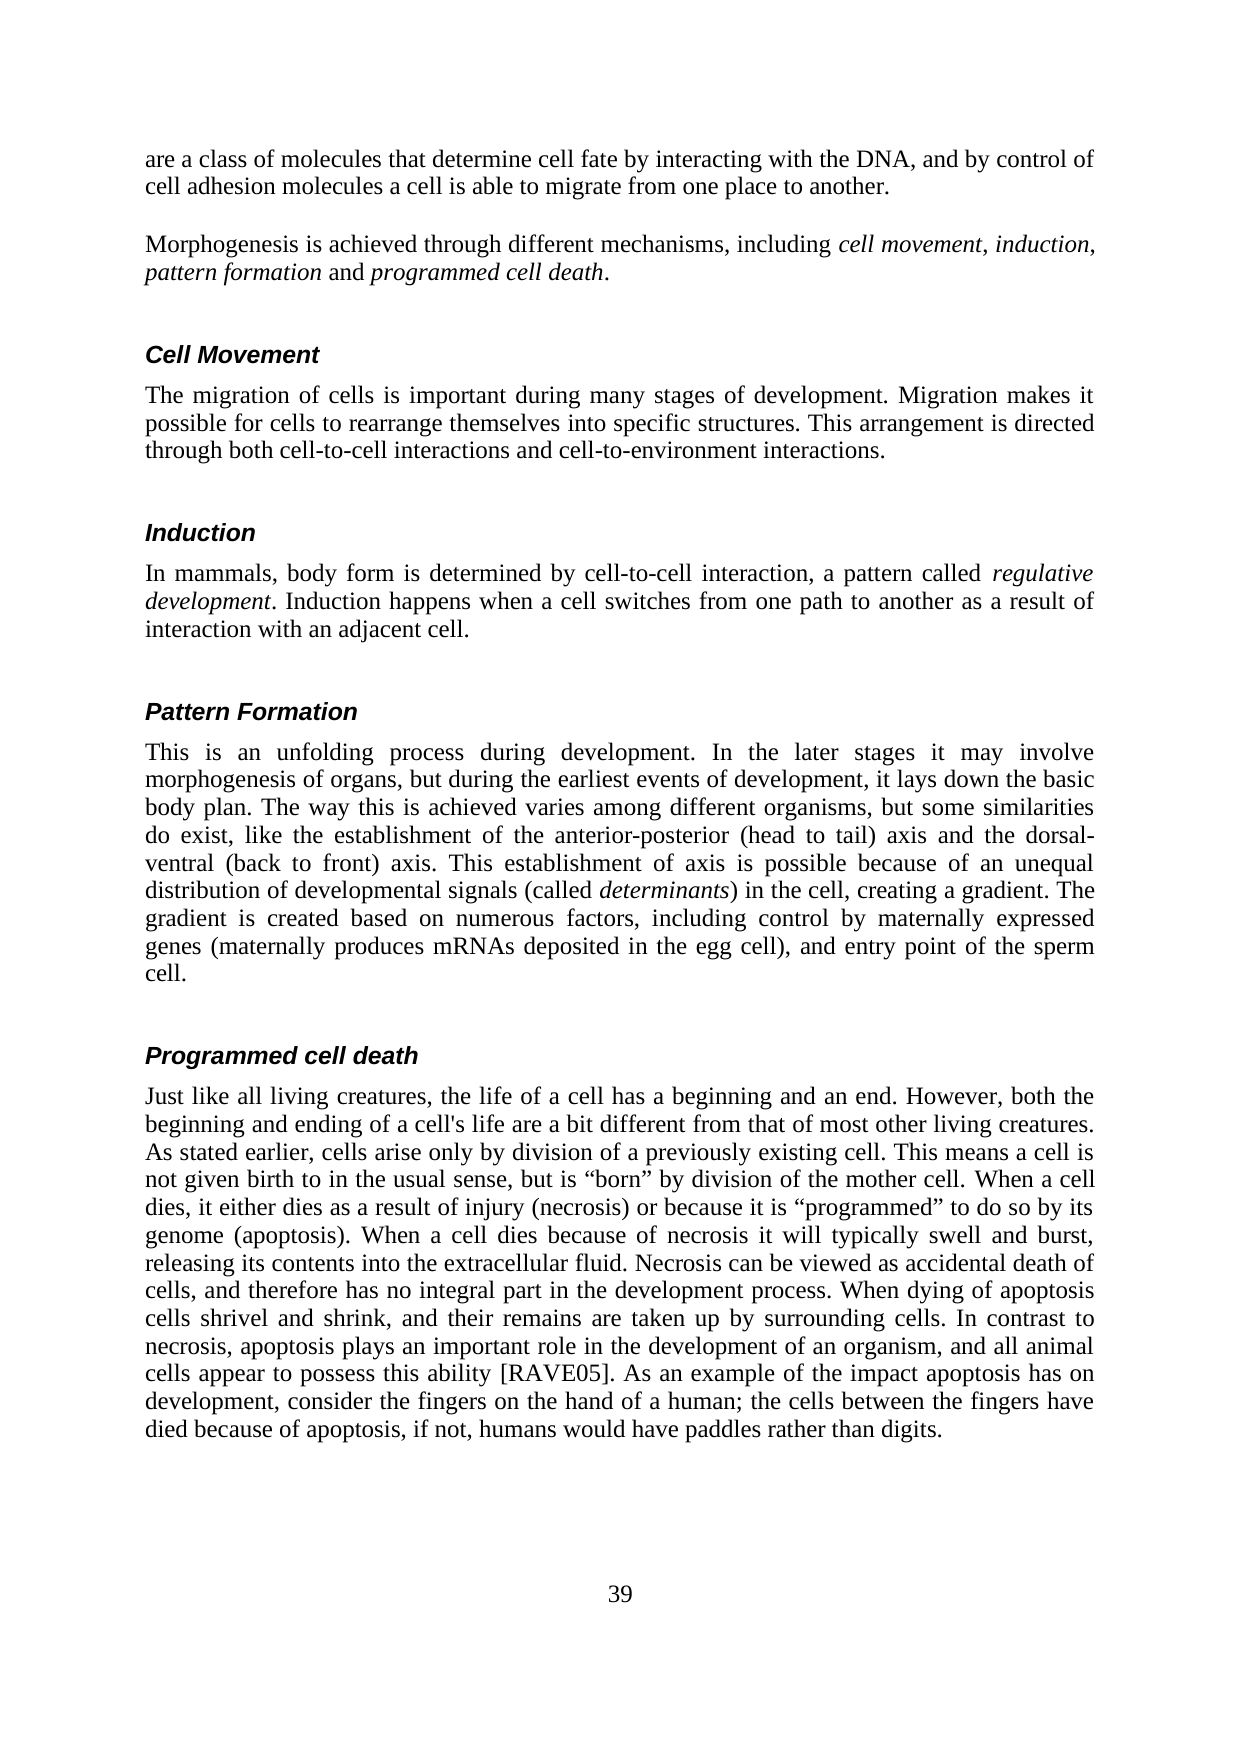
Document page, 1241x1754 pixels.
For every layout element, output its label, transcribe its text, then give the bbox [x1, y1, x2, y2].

text are a class of molecules that determine cell fate by interacting with the DNA, and by control of cell adhesion molecules a cell is able to migrate from one place to another. [145, 145, 1096, 200]
subtitle Induction [145, 519, 1096, 547]
text Just like all living creatures, the life of a cell has a beginning and an end. However, both the beginning and ending of a cell's life are a bit different from that of most other living creatures. As stated earlier, cells arise only by division of a previously existing cell. This means a cell is not given birth to in the usual sense, but is “born” by division of the mother cell. When a cell dies, it either dies as a result of injury (necrosis) or because it is “programmed” to do so by its genome (apoptosis). When a cell dies because of necrosis it will typically swell and burst, releasing its contents into the extracellular fluid. Necrosis can be viewed as accidental death of cells, and therefore has no integral part in the development process. When dying of apoptosis cells shrivel and shrink, and their remains are taken up by surrounding cells. In contrast to necrosis, apoptosis plays an important role in the development of an organism, and all animal cells appear to possess this ability [RAVE05]. As an example of the impact apoptosis has on development, consider the fingers on the hand of a human; the cells between the fingers have died because of apoptosis, if not, humans would have paddles rather than digits. [145, 1082, 1096, 1443]
subtitle Cell Movement [145, 341, 1096, 368]
text The migration of cells is important during many stages of development. Migration makes it possible for cells to rearrange themselves into specific structures. This arrangement is directed through both cell-to-cell interactions and cell-to-environment interactions. [145, 381, 1096, 464]
text Morphogenesis is achieved through different mechanisms, including cell movement, induction, pattern formation and programmed cell death. [145, 230, 1096, 286]
text This is an unfolding process during development. In the later stages it may involve morphogenesis of organs, but during the earliest events of development, it lays down the basic body plan. The way this is achieved varies among different organisms, but some similarities do exist, like the establishment of the anterior-posterior (head to tail) axis and the dorsal-ventral (back to front) axis. This establishment of axis is possible because of an unequal distribution of developmental signals (called determinants) in the cell, creating a gradient. The gradient is created based on numerous factors, including control by maternally expressed genes (maternally produces mRNAs deposited in the egg cell), and entry point of the sperm cell. [145, 738, 1096, 987]
subtitle Programmed cell death [145, 1042, 1096, 1070]
text In mammals, body form is determined by cell-to-cell interaction, a pattern called regulative development. Induction happens when a cell switches from one path to another as a result of interaction with an adjacent cell. [145, 559, 1096, 642]
subtitle Pattern Formation [145, 698, 1096, 725]
